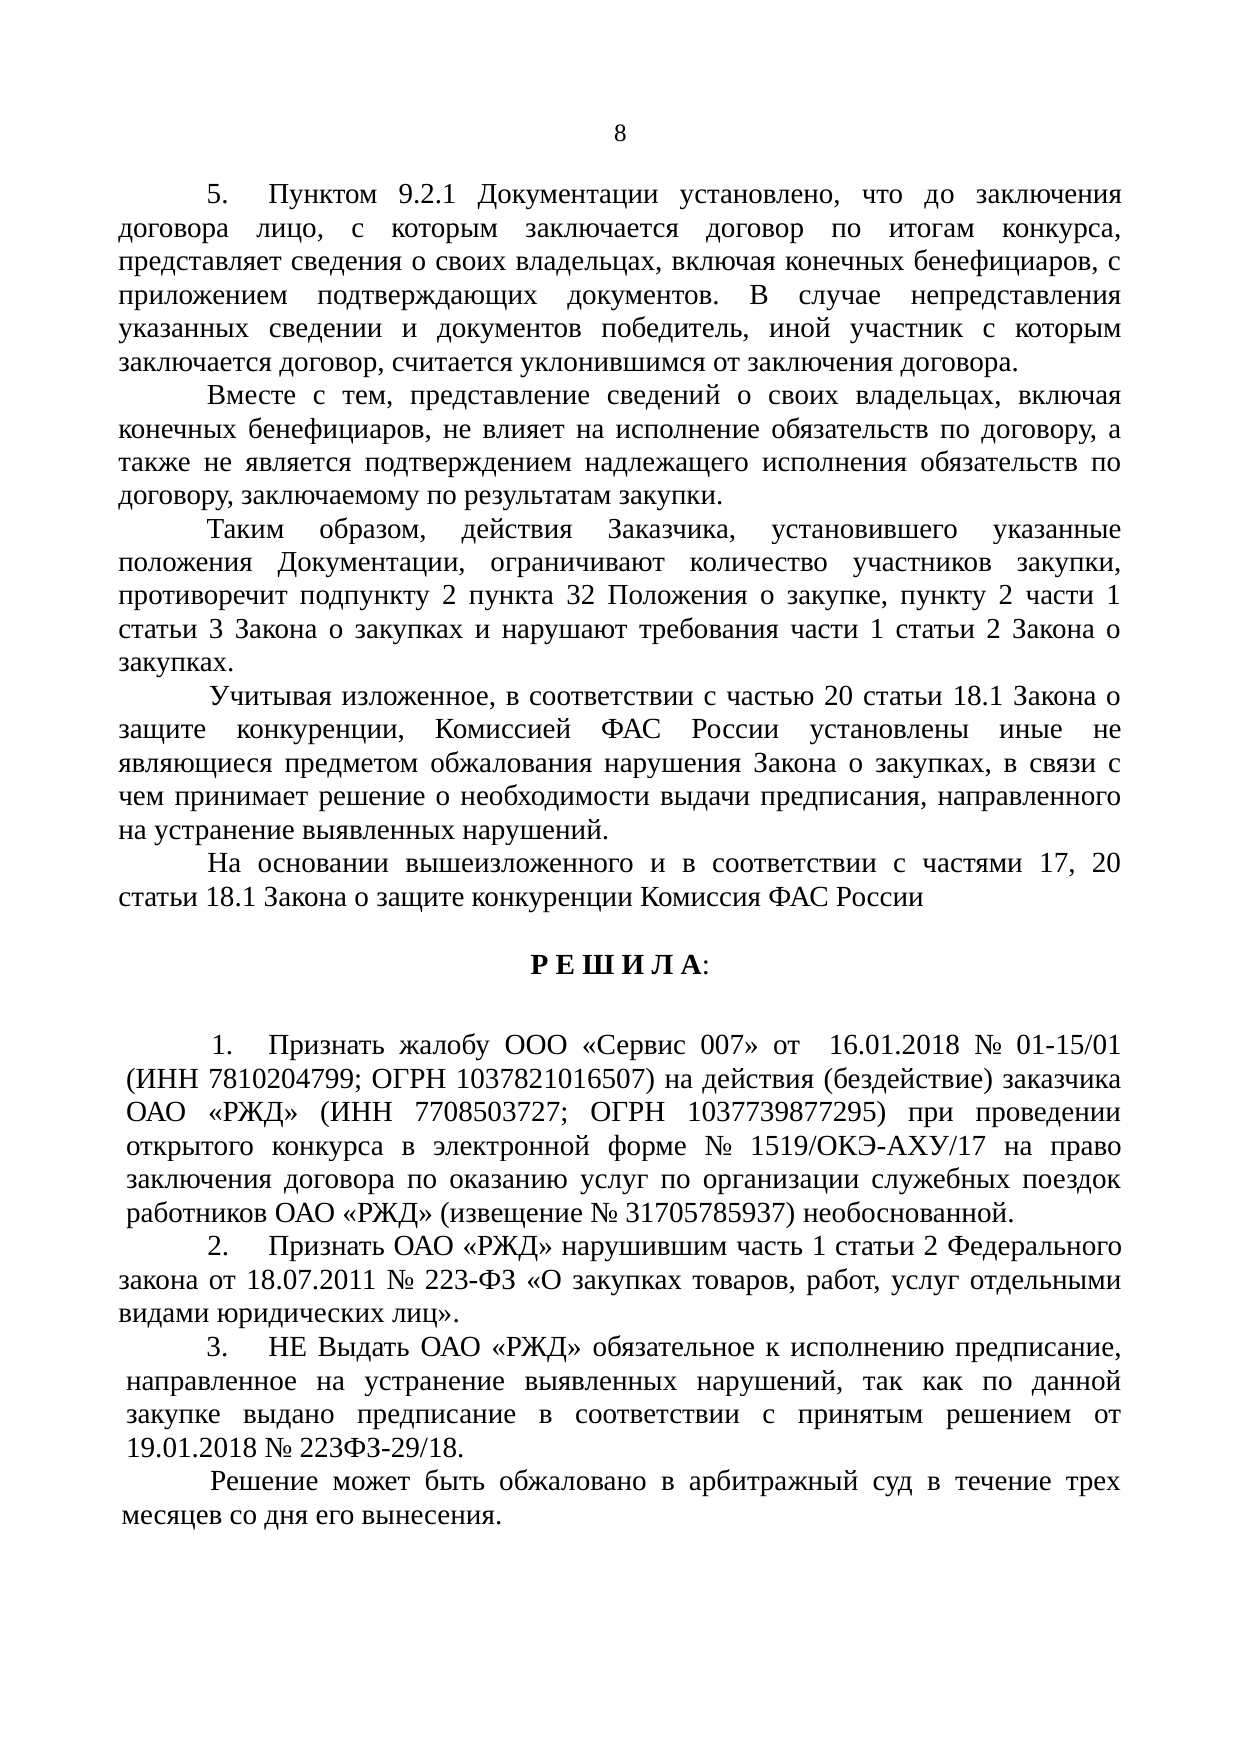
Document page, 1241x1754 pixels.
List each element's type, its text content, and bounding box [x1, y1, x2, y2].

text Р Е Ш И Л А: [118, 947, 1122, 981]
list Признать ОАО «РЖД» нарушившим часть 1 статьи 2 Федерального закона от 18.07.2011 № 223-ФЗ «О закупках товаров, работ, услуг отдельными видами юридических лиц». [118, 1228, 1122, 1329]
text Решение может быть обжаловано в арбитражный суд в течение трех месяцев со дня его вынесения. [121, 1463, 1122, 1530]
text На основании вышеизложенного и в соответствии с частями 17, 20 статьи 18.1 Закона о защите конкуренции Комиссия ФАС России [118, 845, 1122, 912]
text Вместе с тем, представление сведений о своих владельцах, включая конечных бенефициаров, не влияет на исполнение обязательств по договору, а также не является подтверждением надлежащего исполнения обязательств по договору, заключаемому по результатам закупки. [118, 378, 1122, 511]
list Признать жалобу ООО «Сервис 007» от 16.01.2018 № 01-15/01 (ИНН 7810204799; ОГРН 1037821016507) на действия (бездействие) заказчика ОАО «РЖД» (ИНН 7708503727; ОГРН 1037739877295) при проведении открытого конкурса в электронной форме № 1519/ОКЭ-АХУ/17 на право заключения договора по оказанию услуг по организации служебных поездок работников ОАО «РЖД» (извещение № 31705785937) необоснованной. [126, 1027, 1122, 1228]
text Таким образом, действия Заказчика, установившего указанные положения Документации, ограничивают количество участников закупки, противоречит подпункту 2 пункта 32 Положения о закупке, пункту 2 части 1 статьи 3 Закона о закупках и нарушают требования части 1 статьи 2 Закона о закупках. [118, 511, 1122, 678]
list Пунктом 9.2.1 Документации установлено, что до заключения договора лицо, с которым заключается договор по итогам конкурса, представляет сведения о своих владельцах, включая конечных бенефициаров, с приложением подтверждающих документов. В случае непредставления указанных сведении и документов победитель, иной участник с которым заключается договор, считается уклонившимся от заключения договора. [118, 176, 1122, 378]
text Учитывая изложенное, в соответствии с частью 20 статьи 18.1 Закона о защите конкуренции, Комиссией ФАС России установлены иные не являющиеся предметом обжалования нарушения Закона о закупках, в связи с чем принимает решение о необходимости выдачи предписания, направленного на устранение выявленных нарушений. [118, 678, 1122, 845]
list НЕ Выдать ОАО «РЖД» обязательное к исполнению предписание, направленное на устранение выявленных нарушений, так как по данной закупке выдано предписание в соответствии с принятым решением от 19.01.2018 № 223ФЗ-29/18. [126, 1329, 1122, 1463]
